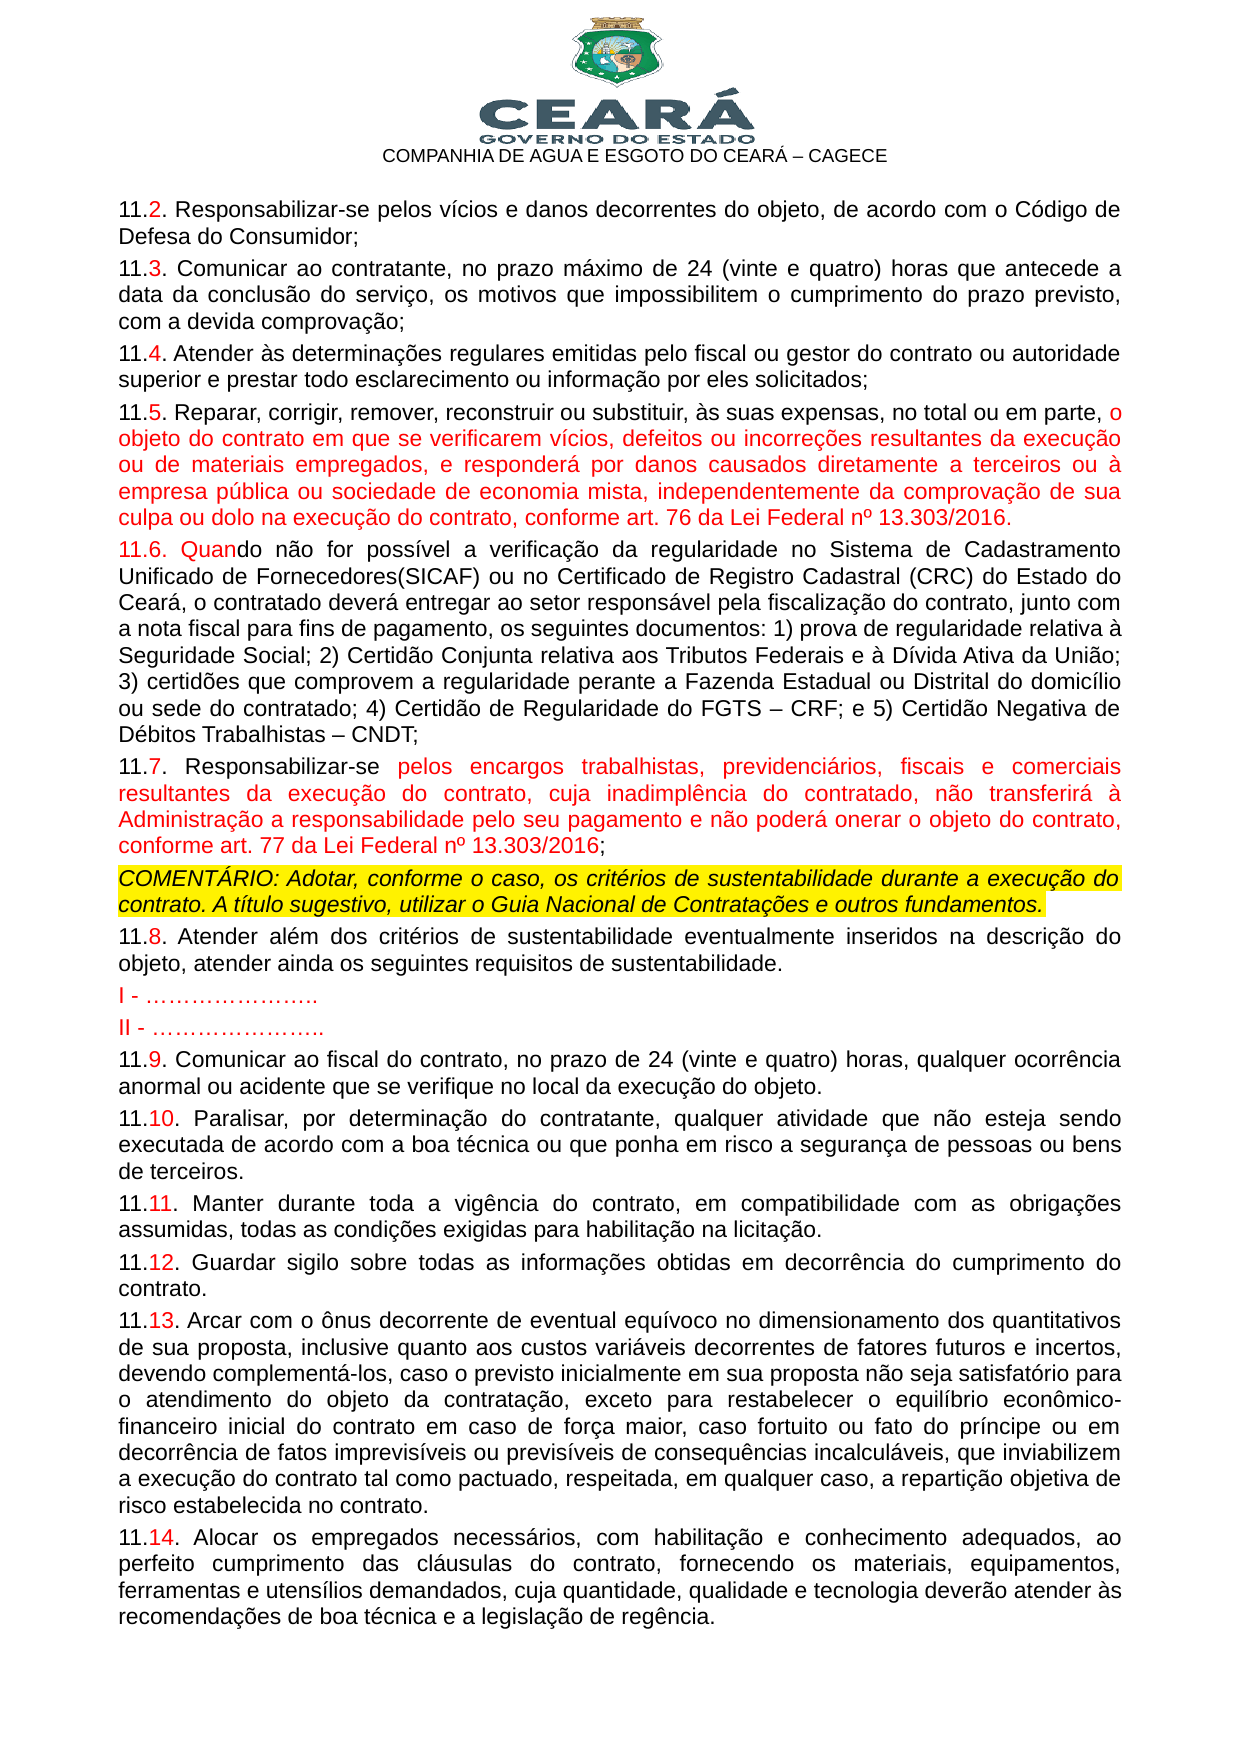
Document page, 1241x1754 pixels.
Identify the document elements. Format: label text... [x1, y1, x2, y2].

text 11.3. Comunicar ao contratante, no prazo máximo de 24 (vinte e quatro) horas que antecede a data da conclusão do serviço, os motivos que impossibilitem o cumprimento do prazo previsto, com a devida comprovação; [118, 255, 1122, 334]
text 11.6. Quando não for possível a verificação da regularidade no Sistema de Cadastramento Unificado de Fornecedores(SICAF) ou no Certificado de Registro Cadastral (CRC) do Estado do Ceará, o contratado deverá entregar ao setor responsável pela fiscalização do contrato, junto com a nota fiscal para fins de pagamento, os seguintes documentos: 1) prova de regularidade relativa à Seguridade Social; 2) Certidão Conjunta relativa aos Tributos Federais e à Dívida Ativa da União; 3) certidões que comprovem a regularidade perante a Fazenda Estadual ou Distrital do domicílio ou sede do contratado; 4) Certidão de Regularidade do FGTS – CRF; e 5) Certidão Negativa de Débitos Trabalhistas – CNDT; [118, 536, 1122, 747]
text COMENTÁRIO: Adotar, conforme o caso, os critérios de sustentabilidade durante a execução do contrato. A título sugestivo, utilizar o Guia Nacional de Contratações e outros fundamentos. [118, 864, 1122, 917]
text 11.13. Arcar com o ônus decorrente de eventual equívoco no dimensionamento dos quantitativos de sua proposta, inclusive quanto aos custos variáveis decorrentes de fatores futuros e incertos, devendo complementá-los, caso o previsto inicialmente em sua proposta não seja satisfatório para o atendimento do objeto da contratação, exceto para restabelecer o equilíbrio econômico-financeiro inicial do contrato em caso de força maior, caso fortuito ou fato do príncipe ou em decorrência de fatos imprevisíveis ou previsíveis de consequências incalculáveis, que inviabilizem a execução do contrato tal como pactuado, respeitada, em qualquer caso, a repartição objetiva de risco estabelecida no contrato. [118, 1307, 1122, 1518]
text 11.2. Responsabilizar-se pelos vícios e danos decorrentes do objeto, de acordo com o Código de Defesa do Consumidor; [118, 196, 1122, 249]
text II - ………………….. [118, 1014, 1122, 1040]
text 11.8. Atender além dos critérios de sustentabilidade eventualmente inseridos na descrição do objeto, atender ainda os seguintes requisitos de sustentabilidade. [118, 923, 1122, 976]
text 11.5. Reparar, corrigir, remover, reconstruir ou substituir, às suas expensas, no total ou em parte, o objeto do contrato em que se verificarem vícios, defeitos ou incorreções resultantes da execução ou de materiais empregados, e responderá por danos causados diretamente a terceiros ou à empresa pública ou sociedade de economia mista, independentemente da comprovação de sua culpa ou dolo na execução do contrato, conforme art. 76 da Lei Federal nº 13.303/2016. [118, 399, 1122, 530]
text 11.9. Comunicar ao fiscal do contrato, no prazo de 24 (vinte e quatro) horas, qualquer ocorrência anormal ou acidente que se verifique no local da execução do objeto. [118, 1046, 1122, 1099]
text 11.4. Atender às determinações regulares emitidas pelo fiscal ou gestor do contrato ou autoridade superior e prestar todo esclarecimento ou informação por eles solicitados; [118, 340, 1122, 393]
text 11.11. Manter durante toda a vigência do contrato, em compatibilidade com as obrigações assumidas, todas as condições exigidas para habilitação na licitação. [118, 1190, 1122, 1243]
text 11.12. Guardar sigilo sobre todas as informações obtidas em decorrência do cumprimento do contrato. [118, 1249, 1122, 1301]
text 11.7. Responsabilizar-se pelos encargos trabalhistas, previdenciários, fiscais e comerciais resultantes da execução do contrato, cuja inadimplência do contratado, não transferirá à Administração a responsabilidade pelo seu pagamento e não poderá onerar o objeto do contrato, conforme art. 77 da Lei Federal nº 13.303/2016; [118, 753, 1122, 858]
text 11.10. Paralisar, por determinação do contratante, qualquer atividade que não esteja sendo executada de acordo com a boa técnica ou que ponha em risco a segurança de pessoas ou bens de terceiros. [118, 1105, 1122, 1184]
text 11.14. Alocar os empregados necessários, com habilitação e conhecimento adequados, ao perfeito cumprimento das cláusulas do contrato, fornecendo os materiais, equipamentos, ferramentas e utensílios demandados, cuja quantidade, qualidade e tecnologia deverão atender às recomendações de boa técnica e a legislação de regência. [118, 1524, 1122, 1629]
picture [453, 12, 782, 148]
text I - ………………….. [118, 982, 1122, 1008]
